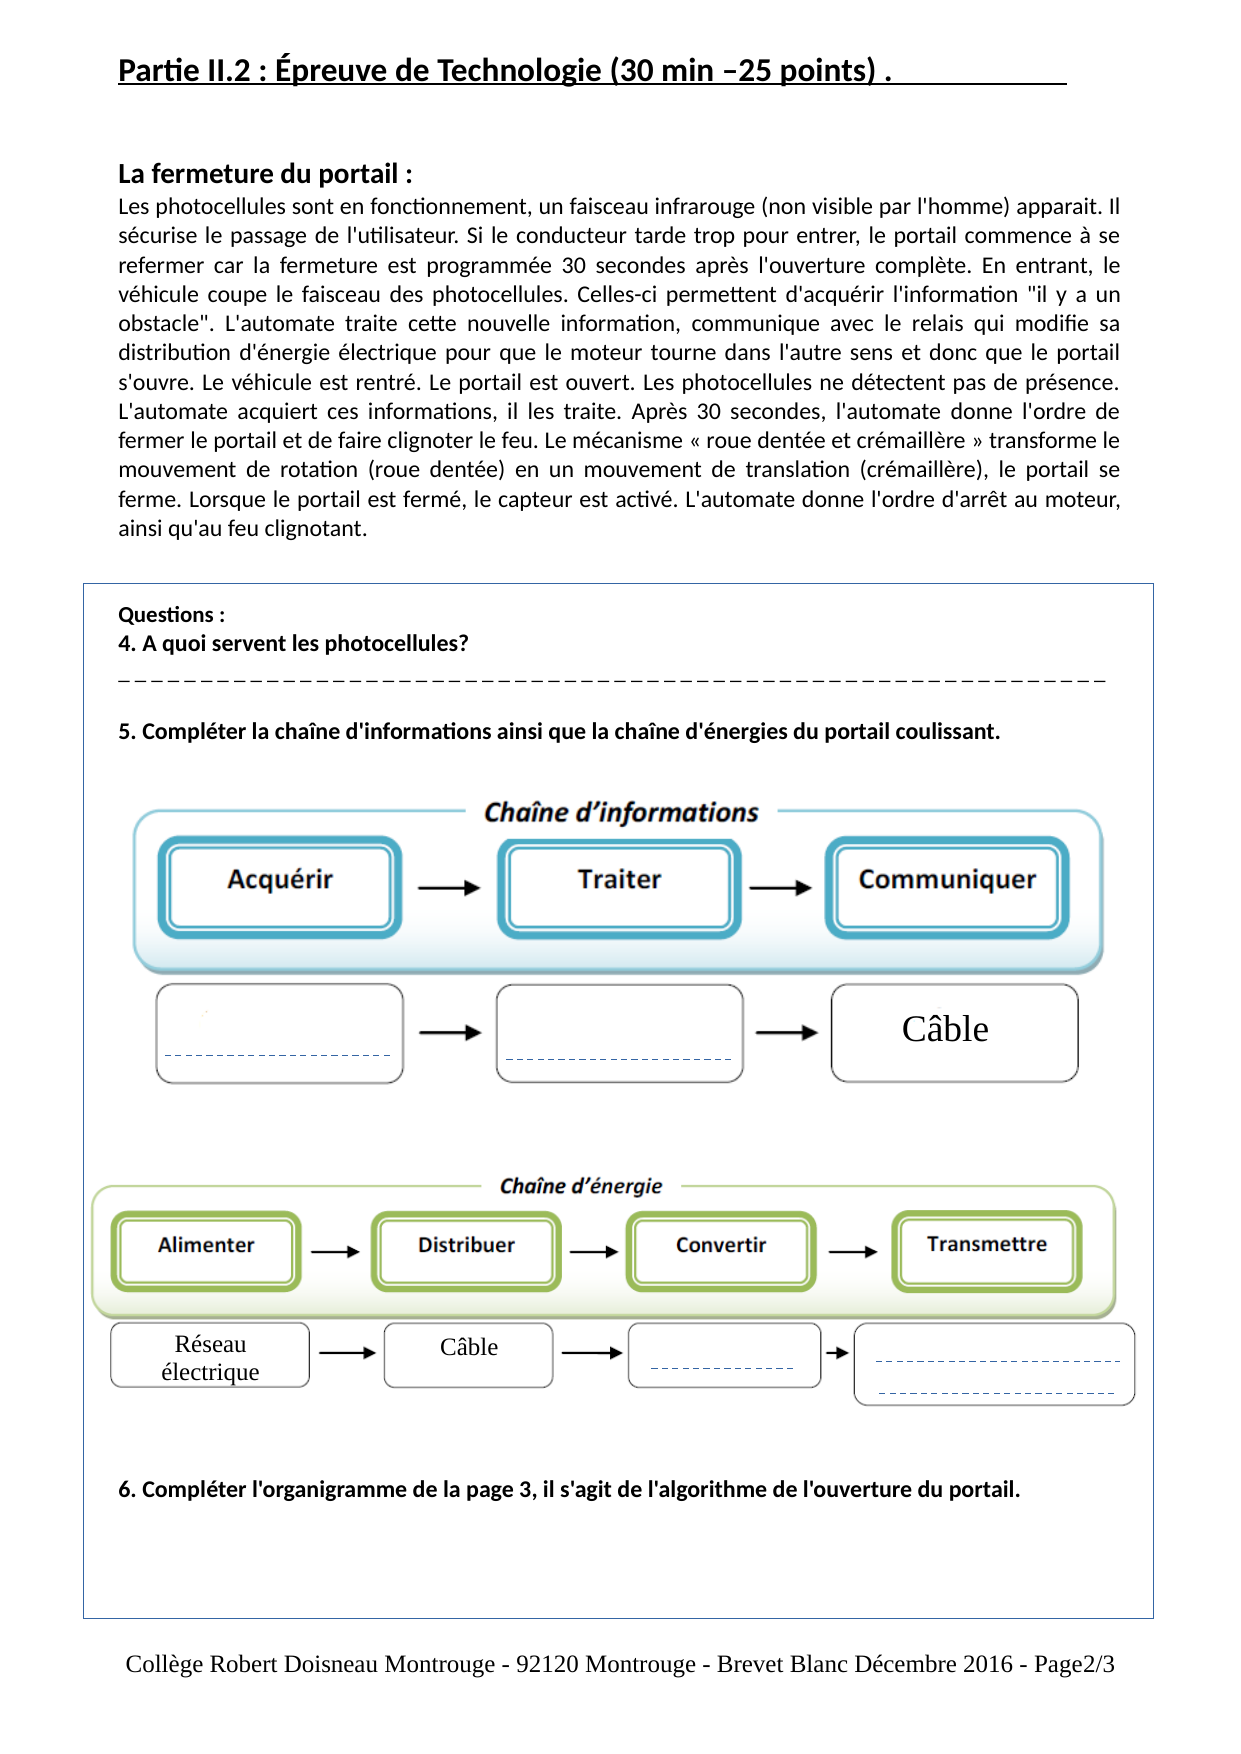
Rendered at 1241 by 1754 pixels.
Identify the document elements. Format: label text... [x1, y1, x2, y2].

picture [118, 775, 1123, 1106]
text 6. Compléter l'organigramme de la page 3, il s'agit de l'algorithme de l'ouverture du portail. [118, 1474, 1122, 1503]
picture [86, 1166, 1153, 1414]
text Questions : [118, 600, 1122, 628]
text 5. Compléter la chaîne d'informations ainsi que la chaîne d'énergies du portail coulissant. [118, 716, 1122, 745]
text La fermeture du portail : [118, 156, 1122, 191]
text 4. A quoi servent les photocellules? [118, 628, 1122, 657]
text Les photocellules sont en fonctionnement, un faisceau infrarouge (non visible par l'homme) apparait. Il sécurise le passage de l'utilisateur. Si le conducteur tarde trop pour entrer, le portail commence à se refermer car la fermeture est programmée 30 secondes après l'ouverture complète. En entrant, le véhicule coupe le faisceau des photocellules. Celles-ci permettent d'acquérir l'information "il y a un obstacle". L'automate traite cette nouvelle information, communique avec le relais qui modifie sa distribution d'énergie électrique pour que le moteur tourne dans l'autre sens et donc que le portail s'ouvre. Le véhicule est rentré. Le portail est ouvert. Les photocellules ne détectent pas de présence. L'automate acquiert ces informations, il les traite. Après 30 secondes, l'automate donne l'ordre de fermer le portail et de faire clignoter le feu. Le mécanisme « roue dentée et crémaillère » transforme le mouvement de rotation (roue dentée) en un mouvement de translation (crémaillère), le portail se ferme. Lorsque le portail est fermé, le capteur est activé. L'automate donne l'ordre d'arrêt au moteur, ainsi qu'au feu clignotant. [118, 191, 1122, 542]
text _ _ _ _ _ _ _ _ _ _ _ _ _ _ _ _ _ _ _ _ _ _ _ _ _ _ _ _ _ _ _ _ _ _ _ _ _ _ _ _ _ _ _ _ _ _ _ _ _ _ _ _ _ _ _ _ _ _ _ _ [118, 657, 1122, 685]
